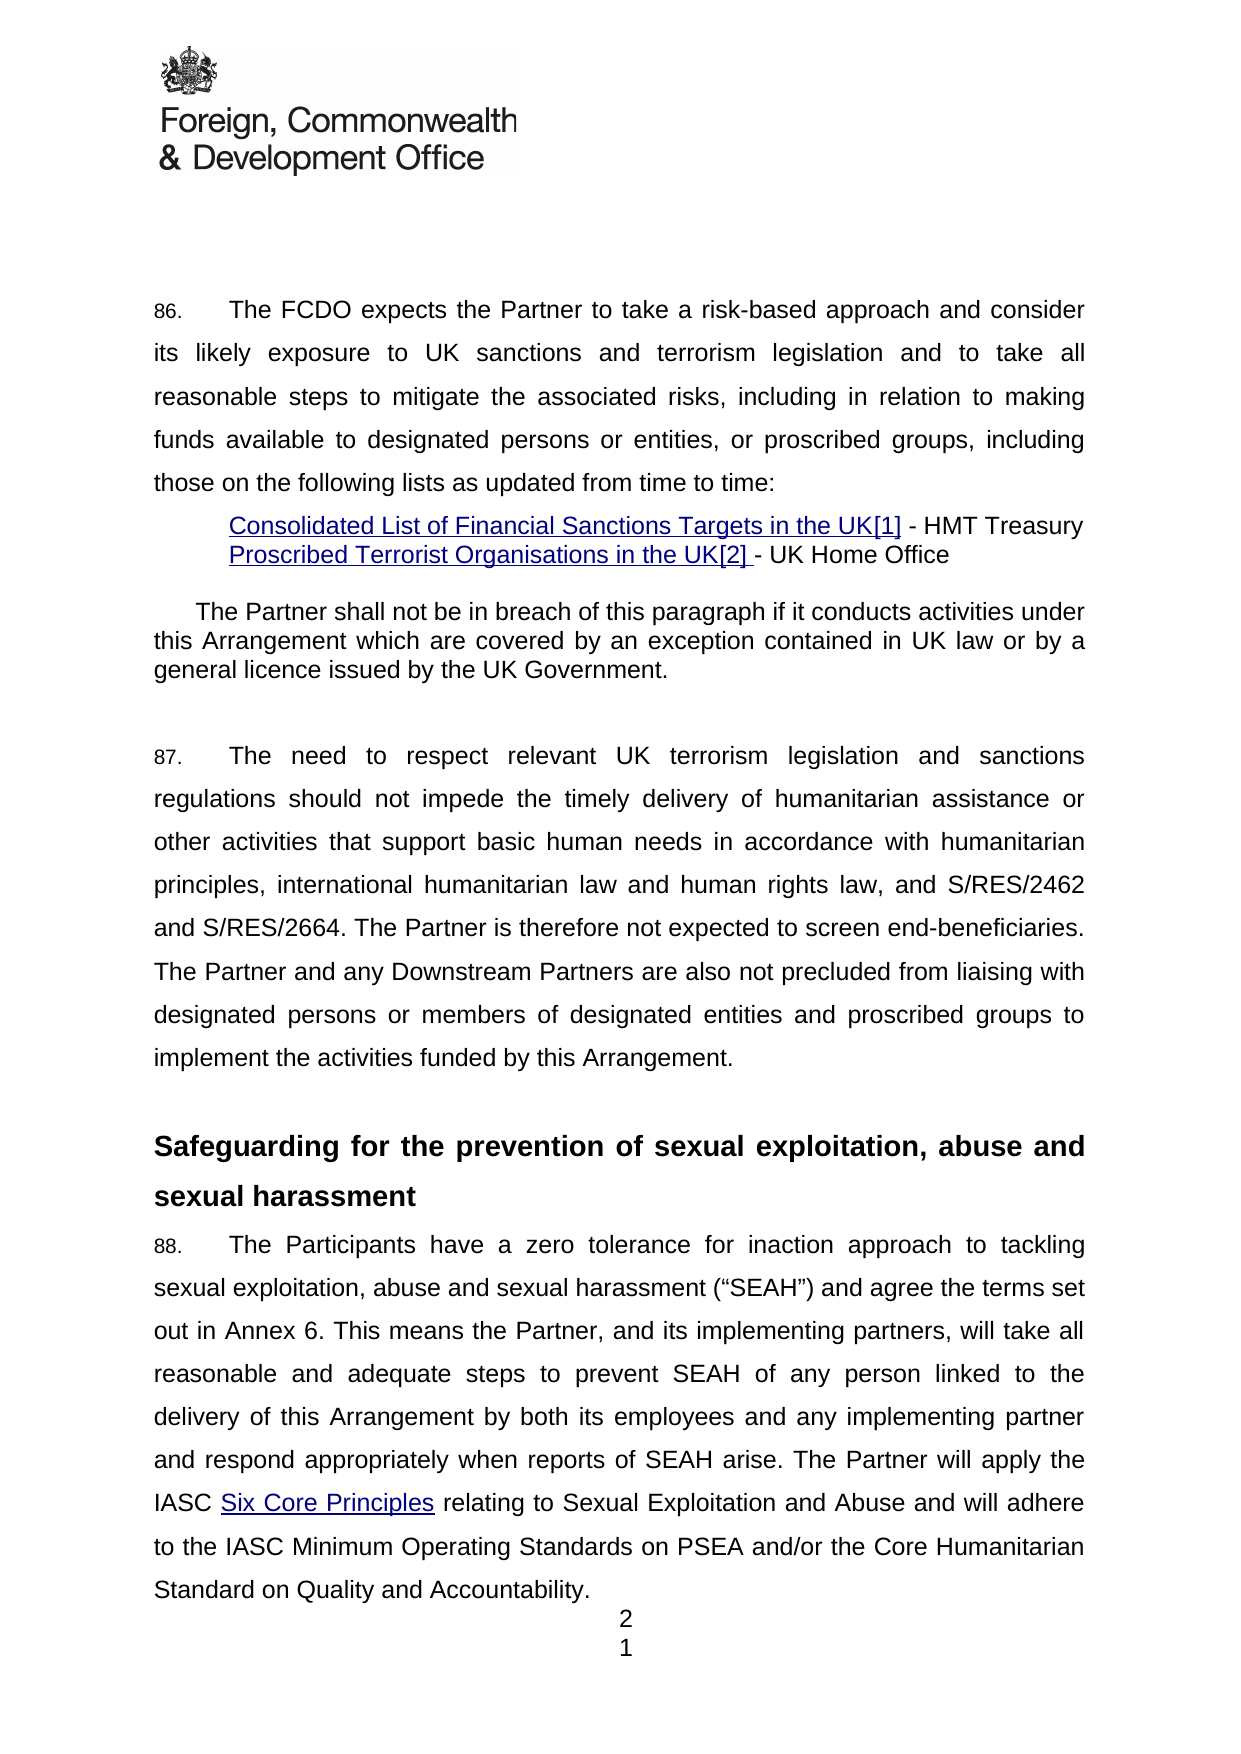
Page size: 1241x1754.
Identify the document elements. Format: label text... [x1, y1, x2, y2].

list The need to respect relevant UK terrorism legislation and sanctions regulations should not impede the timely delivery of humanitarian assistance or other activities that support basic human needs in accordance with humanitarian principles, international humanitarian law and human rights law, and S/RES/2462 and S/RES/2664. The Partner is therefore not expected to screen end-beneficiaries. The Partner and any Downstream Partners are also not precluded from liaising with designated persons or members of designated entities and proscribed groups to implement the activities funded by this Arrangement. [153, 741, 1087, 1072]
list Consolidated List of Financial Sanctions Targets in the UK[1] - HMT Treasury [228, 511, 1087, 540]
list The Participants have a zero tolerance for inaction approach to tackling sexual exploitation, abuse and sexual harassment (“SEAH”) and agree the terms set out in Annex 6. This means the Partner, and its implementing partners, will take all reasonable and adequate steps to prevent SEAH of any person linked to the delivery of this Arrangement by both its employees and any implementing partner and respond appropriately when reports of SEAH arise. The Partner will apply the IASC Six Core Principles relating to Sexual Exploitation and Abuse and will adhere to the IASC Minimum Operating Standards on PSEA and/or the Core Humanitarian Standard on Quality and Accountability. [153, 1230, 1087, 1603]
text The Partner shall not be in breach of this paragraph if it conducts activities under this Arrangement which are covered by an exception contained in UK law or by a general licence issued by the UK Government. [153, 597, 1087, 683]
list Proscribed Terrorist Organisations in the UK[2] - UK Home Office [228, 540, 1087, 568]
list The FCDO expects the Partner to take a risk-based approach and consider its likely exposure to UK sanctions and terrorism legislation and to take all reasonable steps to mitigate the associated risks, including in relation to making funds available to designated persons or entities, or proscribed groups, including those on the following lists as updated from time to time: [153, 295, 1087, 497]
text Safeguarding for the prevention of sexual exploitation, abuse and sexual harassment [153, 1129, 1087, 1213]
